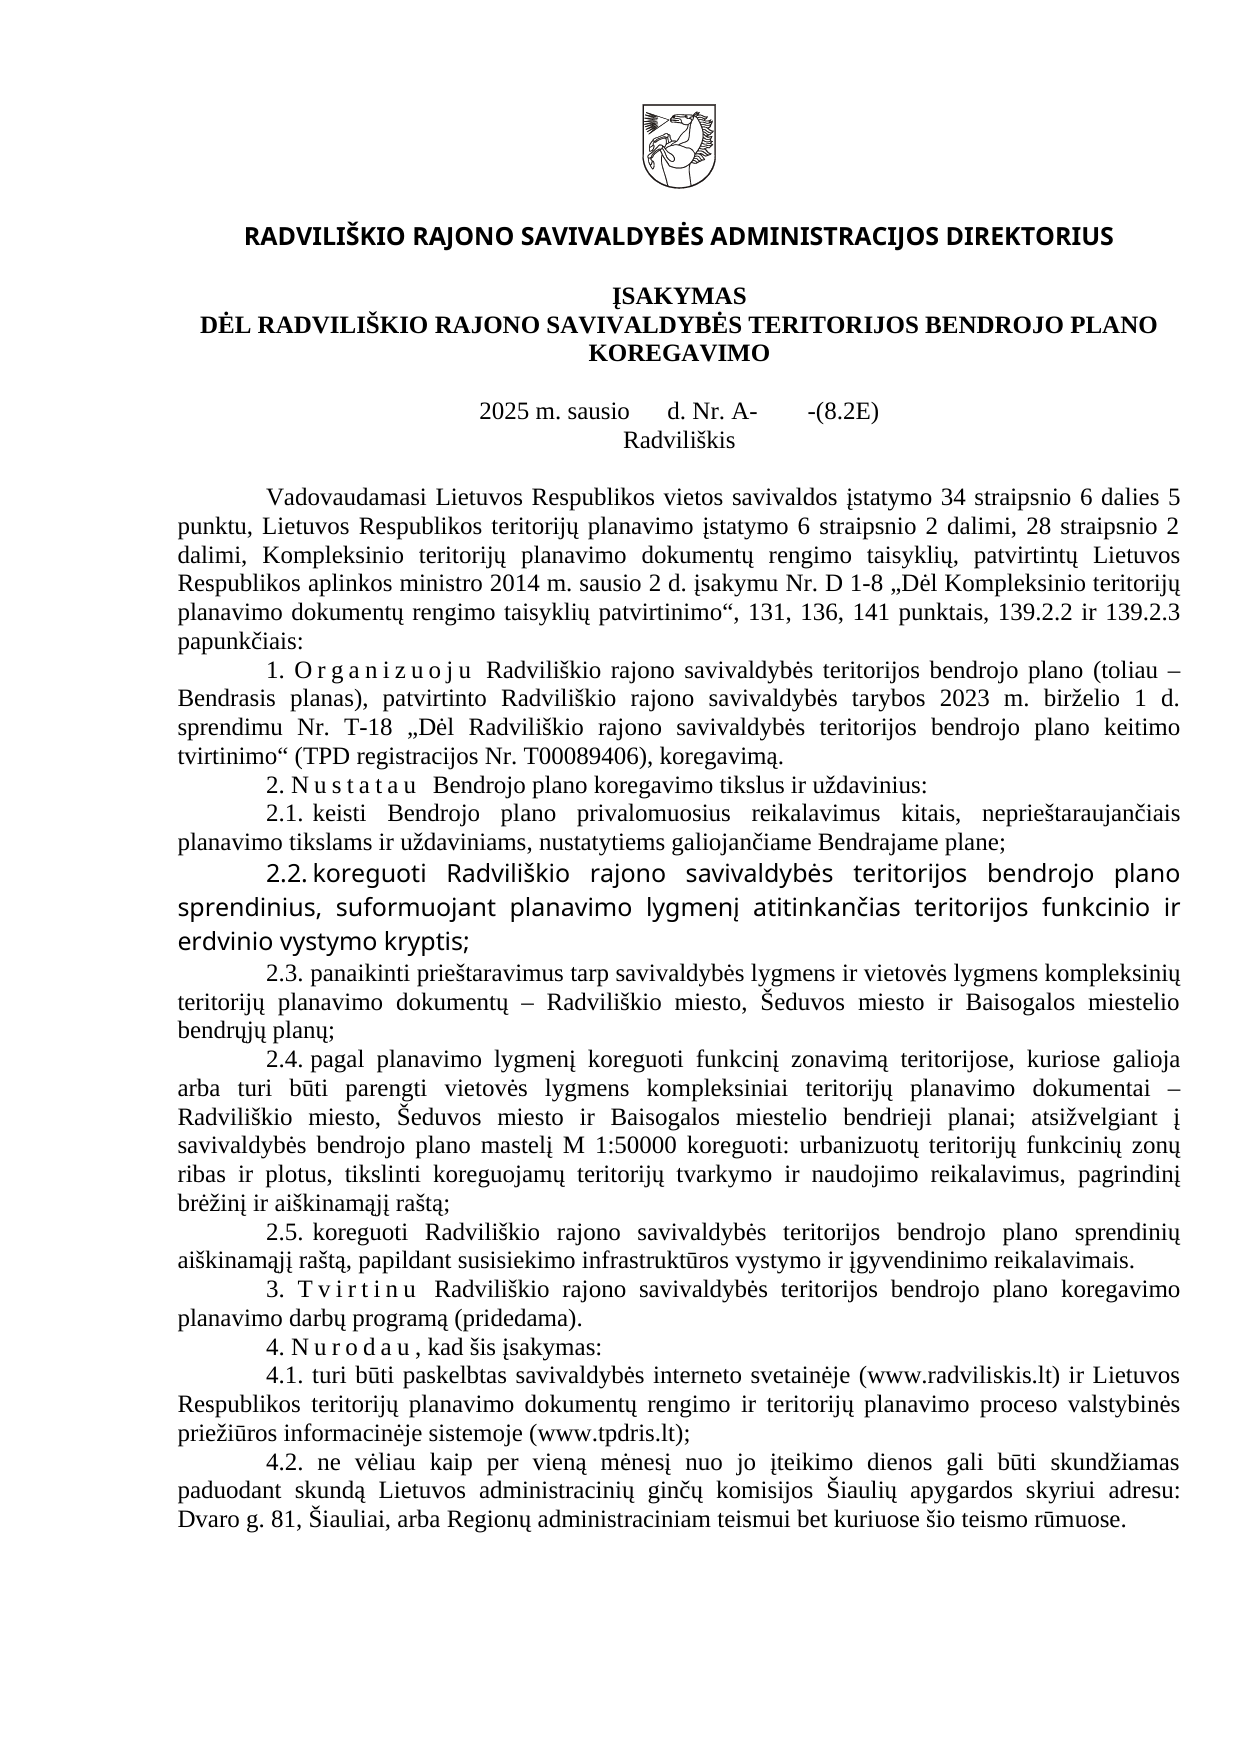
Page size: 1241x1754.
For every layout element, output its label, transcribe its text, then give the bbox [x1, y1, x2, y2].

list 4.1. turi būti paskelbtas savivaldybės interneto svetainėje (www.radviliskis.lt) ir Lietuvos Respublikos teritorijų planavimo dokumentų rengimo ir teritorijų planavimo proceso valstybinės priežiūros informacinėje sistemoje (www.tpdris.lt); [177, 1361, 1181, 1447]
text 1. Organizuoju Radviliškio rajono savivaldybės teritorijos bendrojo plano (toliau – Bendrasis planas), patvirtinto Radviliškio rajono savivaldybės tarybos 2023 m. birželio 1 d. sprendimu Nr. T-18 „Dėl Radviliškio rajono savivaldybės teritorijos bendrojo plano keitimo tvirtinimo“ (TPD registracijos Nr. T00089406), koregavimą. [177, 655, 1181, 770]
text 2. Nustatau Bendrojo plano koregavimo tikslus ir uždavinius: [177, 770, 1181, 798]
list koreguoti Radviliškio rajono savivaldybės teritorijos bendrojo plano sprendinius, suformuojant planavimo lygmenį atitinkančias teritorijos funkcinio ir erdvinio vystymo kryptis; [177, 856, 1181, 958]
list keisti Bendrojo plano privalomuosius reikalavimus kitais, neprieštaraujančiais planavimo tikslams ir uždaviniams, nustatytiems galiojančiame Bendrajame plane; [177, 798, 1181, 856]
text Radviliškis [177, 425, 1181, 453]
text DĖL RADVILIŠKIO RAJONO SAVIVALDYBĖS TERITORIJOS BENDROJO PLANO KOREGAVIMO [177, 310, 1181, 367]
list koreguoti Radviliškio rajono savivaldybės teritorijos bendrojo plano sprendinių aiškinamąjį raštą, papildant susisiekimo infrastruktūros vystymo ir įgyvendinimo reikalavimais. [177, 1217, 1181, 1274]
list pagal planavimo lygmenį koreguoti funkcinį zonavimą teritorijose, kuriose galioja arba turi būti parengti vietovės lygmens kompleksiniai teritorijų planavimo dokumentai – Radviliškio miesto, Šeduvos miesto ir Baisogalos miestelio bendrieji planai; atsižvelgiant į savivaldybės bendrojo plano mastelį M 1:50000 koreguoti: urbanizuotų teritorijų funkcinių zonų ribas ir plotus, tikslinti koreguojamų teritorijų tvarkymo ir naudojimo reikalavimus, pagrindinį brėžinį ir aiškinamąjį raštą; [177, 1044, 1181, 1217]
list 4.2. ne vėliau kaip per vieną mėnesį nuo jo įteikimo dienos gali būti skundžiamas paduodant skundą Lietuvos administracinių ginčų komisijos Šiaulių apygardos skyriui adresu: Dvaro g. 81, Šiauliai, arba Regionų administraciniam teismui bet kuriuose šio teismo rūmuose. [177, 1447, 1181, 1533]
text 3. Tvirtinu Radviliškio rajono savivaldybės teritorijos bendrojo plano koregavimo planavimo darbų programą (pridedama). [177, 1274, 1181, 1332]
text Vadovaudamasi Lietuvos Respublikos vietos savivaldos įstatymo 34 straipsnio 6 dalies 5 punktu, Lietuvos Respublikos teritorijų planavimo įstatymo 6 straipsnio 2 dalimi, 28 straipsnio 2 dalimi, Kompleksinio teritorijų planavimo dokumentų rengimo taisyklių, patvirtintų Lietuvos Respublikos aplinkos ministro 2014 m. sausio 2 d. įsakymu Nr. D 1-8 „Dėl Kompleksinio teritorijų planavimo dokumentų rengimo taisyklių patvirtinimo“, 131, 136, 141 punktais, 139.2.2 ir 139.2.3 papunkčiais: [177, 482, 1181, 655]
subtitle RADVILIŠKIO RAJONO SAVIVALDYBĖS ADMINISTRACIJOS DIREKTORIUS [177, 218, 1181, 252]
list panaikinti prieštaravimus tarp savivaldybės lygmens ir vietovės lygmens kompleksinių teritorijų planavimo dokumentų – Radviliškio miesto, Šeduvos miesto ir Baisogalos miestelio bendrųjų planų; [177, 958, 1181, 1044]
text ĮSAKYMAS [177, 281, 1181, 310]
text 2025 m. sausio d. Nr. A- -(8.2E) [177, 396, 1181, 425]
text 4. Nurodau, kad šis įsakymas: [177, 1332, 1181, 1361]
